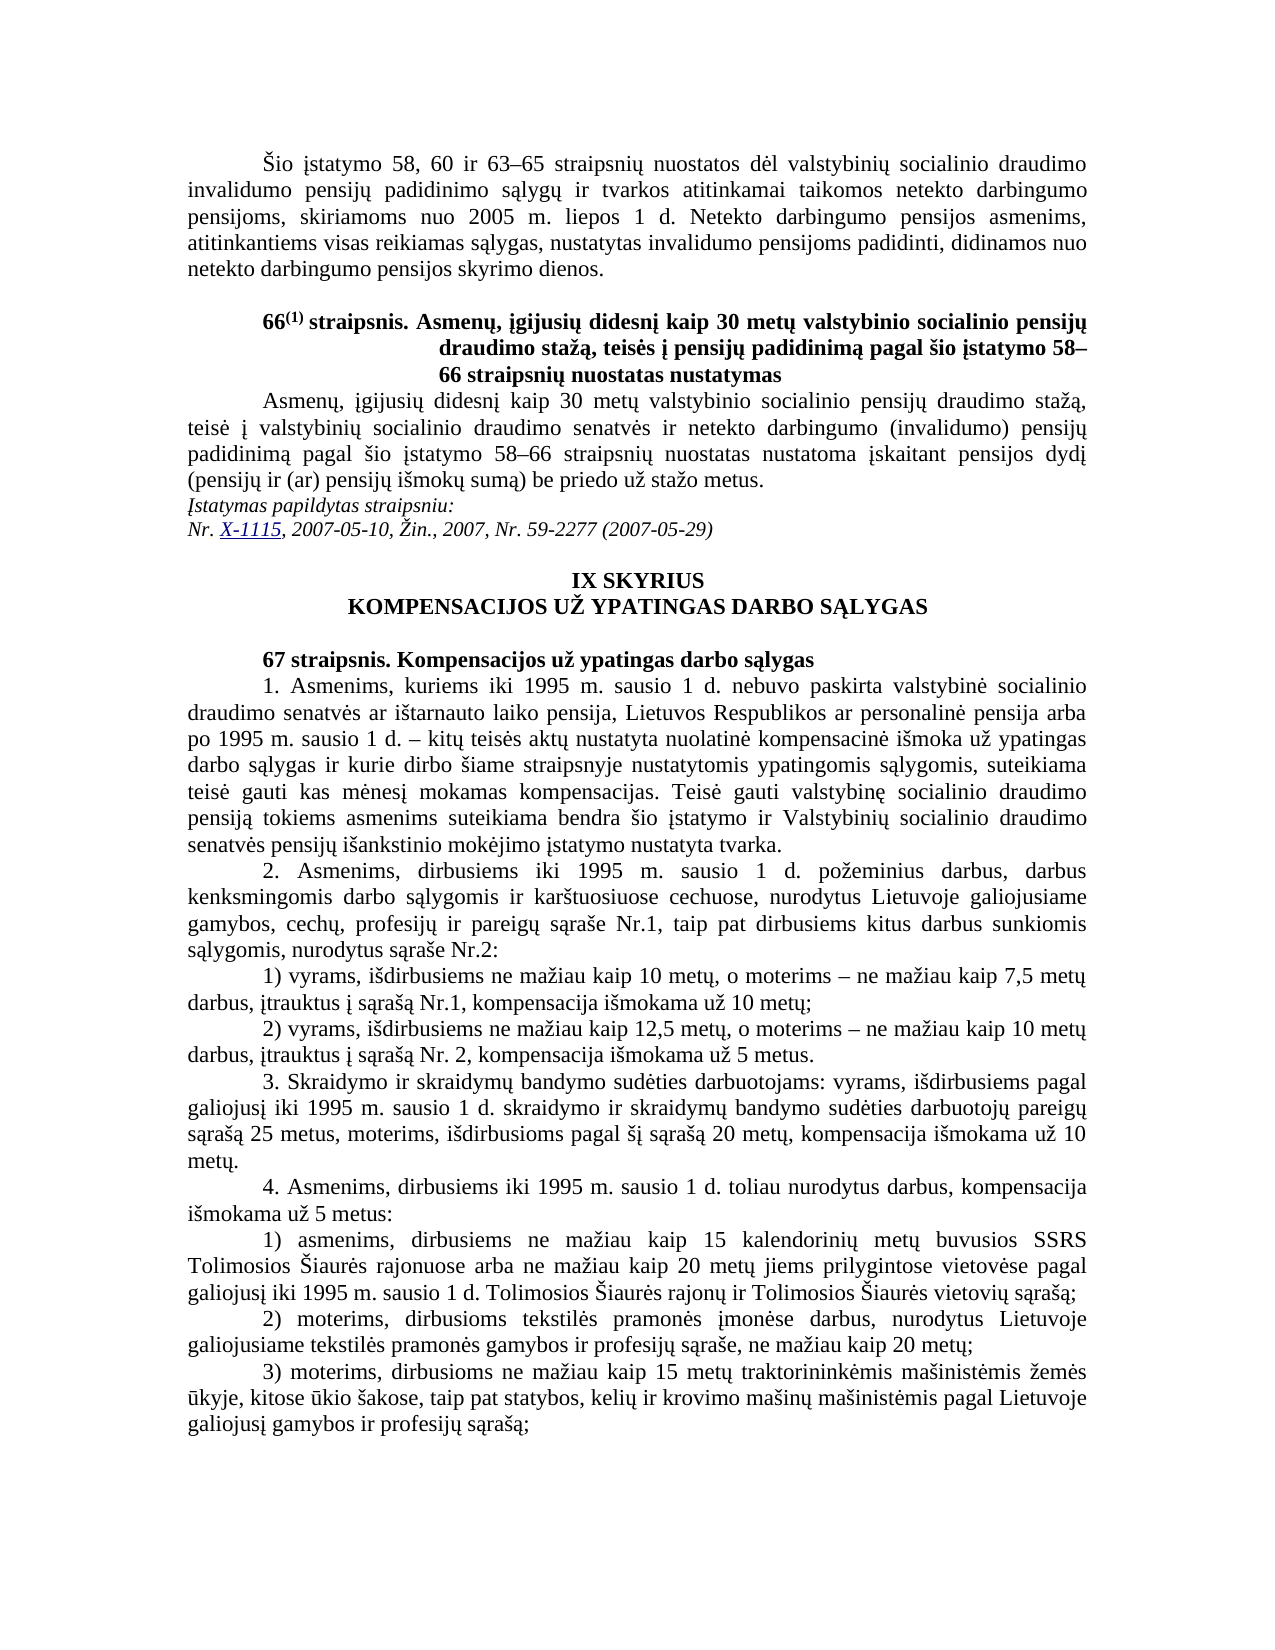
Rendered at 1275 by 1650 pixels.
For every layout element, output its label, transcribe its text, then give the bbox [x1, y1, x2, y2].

text KOMPENSACIJOS UŽ YPATINGAS DARBO SĄLYGAS [187, 593, 1088, 620]
text IX SKYRIUS [187, 567, 1088, 593]
text 1. Asmenims, kuriems iki 1995 m. sausio 1 d. nebuvo paskirta valstybinė socialinio draudimo senatvės ar ištarnauto laiko pensija, Lietuvos Respublikos ar personalinė pensija arba po 1995 m. sausio 1 d. – kitų teisės aktų nustatyta nuolatinė kompensacinė išmoka už ypatingas darbo sąlygas ir kurie dirbo šiame straipsnyje nustatytomis ypatingomis sąlygomis, suteikiama teisė gauti kas mėnesį mokamas kompensacijas. Teisė gauti valstybinę socialinio draudimo pensiją tokiems asmenims suteikiama bendra šio įstatymo ir Valstybinių socialinio draudimo senatvės pensijų išankstinio mokėjimo įstatymo nustatyta tvarka. [187, 672, 1088, 857]
text 4. Asmenims, dirbusiems iki 1995 m. sausio 1 d. toliau nurodytus darbus, kompensacija išmokama už 5 metus: [187, 1173, 1088, 1226]
text 2) vyrams, išdirbusiems ne mažiau kaip 12,5 metų, o moterims – ne mažiau kaip 10 metų darbus, įtrauktus į sąrašą Nr. 2, kompensacija išmokama už 5 metus. [187, 1015, 1088, 1068]
text 1) asmenims, dirbusiems ne mažiau kaip 15 kalendorinių metų buvusios SSRS Tolimosios Šiaurės rajonuose arba ne mažiau kaip 20 metų jiems prilygintose vietovėse pagal galiojusį iki 1995 m. sausio 1 d. Tolimosios Šiaurės rajonų ir Tolimosios Šiaurės vietovių sąrašą; [187, 1226, 1088, 1305]
text 66(1) straipsnis. Asmenų, įgijusių didesnį kaip 30 metų valstybinio socialinio pensijų draudimo stažą, teisės į pensijų padidinimą pagal šio įstatymo 58–66 straipsnių nuostatas nustatymas [262, 308, 1088, 387]
text Asmenų, įgijusių didesnį kaip 30 metų valstybinio socialinio pensijų draudimo stažą, teisė į valstybinių socialinio draudimo senatvės ir netekto darbingumo (invalidumo) pensijų padidinimą pagal šio įstatymo 58–66 straipsnių nuostatas nustatoma įskaitant pensijos dydį (pensijų ir (ar) pensijų išmokų sumą) be priedo už stažo metus. [187, 387, 1088, 493]
text 3) moterims, dirbusioms ne mažiau kaip 15 metų traktorininkėmis mašinistėmis žemės ūkyje, kitose ūkio šakose, taip pat statybos, kelių ir krovimo mašinų mašinistėmis pagal Lietuvoje galiojusį gamybos ir profesijų sąrašą; [187, 1358, 1088, 1437]
text 1) vyrams, išdirbusiems ne mažiau kaip 10 metų, o moterims – ne mažiau kaip 7,5 metų darbus, įtrauktus į sąrašą Nr.1, kompensacija išmokama už 10 metų; [187, 962, 1088, 1015]
text Šio įstatymo 58, 60 ir 63–65 straipsnių nuostatos dėl valstybinių socialinio draudimo invalidumo pensijų padidinimo sąlygų ir tvarkos atitinkamai taikomos netekto darbingumo pensijoms, skiriamoms nuo 2005 m. liepos 1 d. Netekto darbingumo pensijos asmenims, atitinkantiems visas reikiamas sąlygas, nustatytas invalidumo pensijoms padidinti, didinamos nuo netekto darbingumo pensijos skyrimo dienos. [187, 150, 1088, 282]
text 2. Asmenims, dirbusiems iki 1995 m. sausio 1 d. požeminius darbus, darbus kenksmingomis darbo sąlygomis ir karštuosiuose cechuose, nurodytus Lietuvoje galiojusiame gamybos, cechų, profesijų ir pareigų sąraše Nr.1, taip pat dirbusiems kitus darbus sunkiomis sąlygomis, nurodytus sąraše Nr.2: [187, 857, 1088, 962]
text Įstatymas papildytas straipsniu: [187, 493, 1088, 517]
text 2) moterims, dirbusioms tekstilės pramonės įmonėse darbus, nurodytus Lietuvoje galiojusiame tekstilės pramonės gamybos ir profesijų sąraše, ne mažiau kaip 20 metų; [187, 1305, 1088, 1358]
text 67 straipsnis. Kompensacijos už ypatingas darbo sąlygas [187, 646, 1088, 672]
text 3. Skraidymo ir skraidymų bandymo sudėties darbuotojams: vyrams, išdirbusiems pagal galiojusį iki 1995 m. sausio 1 d. skraidymo ir skraidymų bandymo sudėties darbuotojų pareigų sąrašą 25 metus, moterims, išdirbusioms pagal šį sąrašą 20 metų, kompensacija išmokama už 10 metų. [187, 1068, 1088, 1173]
text Nr. X-1115, 2007-05-10, Žin., 2007, Nr. 59-2277 (2007-05-29) [187, 517, 1088, 541]
